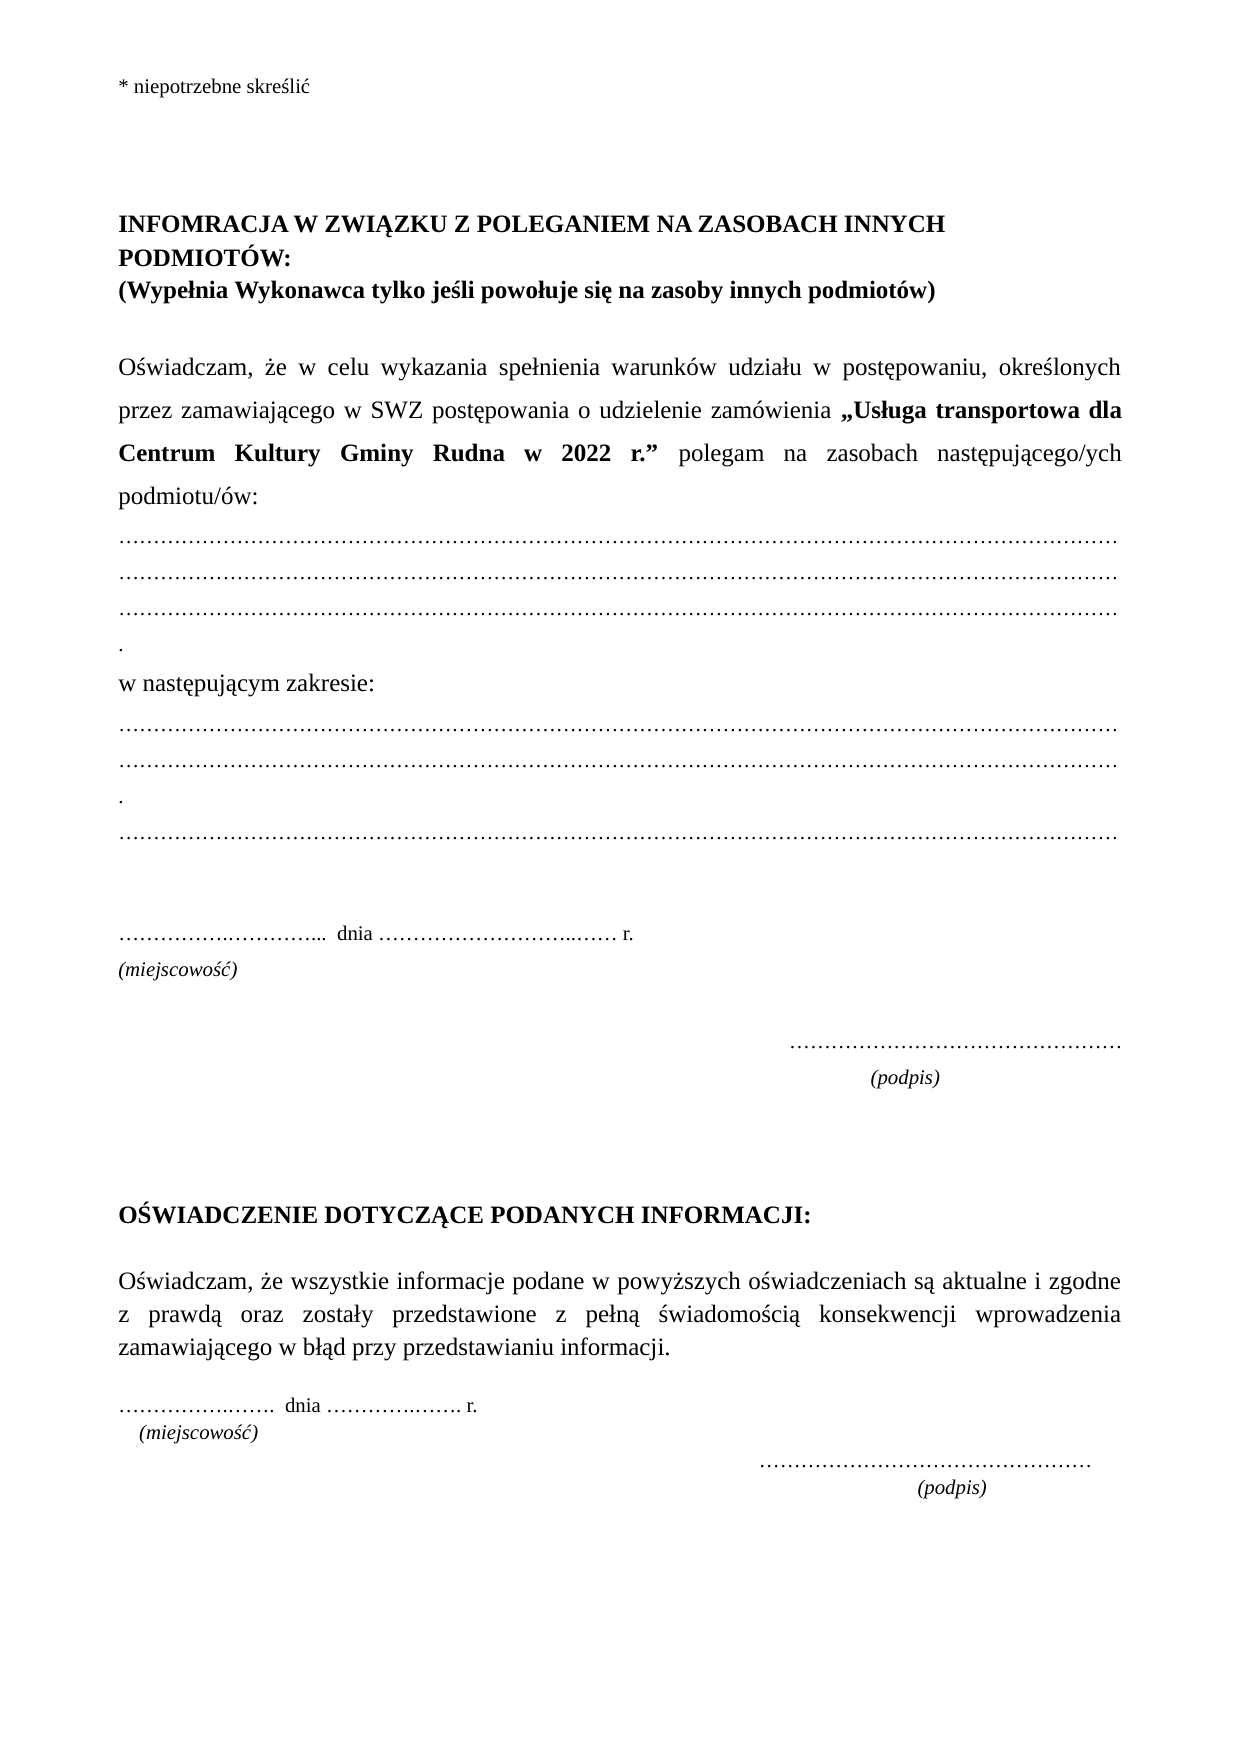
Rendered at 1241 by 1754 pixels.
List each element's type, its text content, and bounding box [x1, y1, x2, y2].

text ……………………………………………………………………………………………………………………………… [118, 820, 1122, 844]
text ………………………………………………………………………………………………………………………………………………………………………………………………………………………………………………………………………………………………………………………………………………………………………………………………. [118, 524, 1122, 656]
text ………………………………………… [118, 1029, 1122, 1053]
text …………….…………... dnia ………………………..…… r. [118, 921, 1122, 944]
text ………………………………………… [118, 1448, 1122, 1472]
text (miejscowość) [118, 957, 1122, 981]
text INFOMRACJA W ZWIĄZKU Z POLEGANIEM NA ZASOBACH INNYCH PODMIOTÓW: [118, 209, 1122, 271]
text (podpis) [708, 1475, 1122, 1499]
text (Wypełnia Wykonawca tylko jeśli powołuje się na zasoby innych podmiotów) [118, 276, 1122, 304]
text * niepotrzebne skreślić [118, 74, 1122, 98]
text Oświadczam, że w celu wykazania spełnienia warunków udziału w postępowaniu, określonych przez zamawiającego w SWZ postępowania o udzielenie zamówienia „Usługa transportowa dla Centrum Kultury Gminy Rudna w 2022 r.” polegam na zasobach następującego/ych podmiotu/ów: [118, 352, 1122, 510]
text …………….……. dnia ………….……. r. [118, 1392, 1122, 1417]
text (miejscowość) [118, 1420, 1122, 1444]
text Oświadczam, że wszystkie informacje podane w powyższych oświadczeniach są aktualne i zgodne z prawdą oraz zostały przedstawione z pełną świadomością konsekwencji wprowadzenia zamawiającego w błąd przy przedstawianiu informacji. [118, 1266, 1122, 1361]
text (podpis) [708, 1065, 1122, 1089]
text ………………………………………………………………………………………………………………………………………………………………………………………………………………………………………………………………. [118, 712, 1122, 808]
text OŚWIADCZENIE DOTYCZĄCE PODANYCH INFORMACJI: [118, 1200, 1122, 1228]
text w następującym zakresie: [118, 668, 1122, 697]
